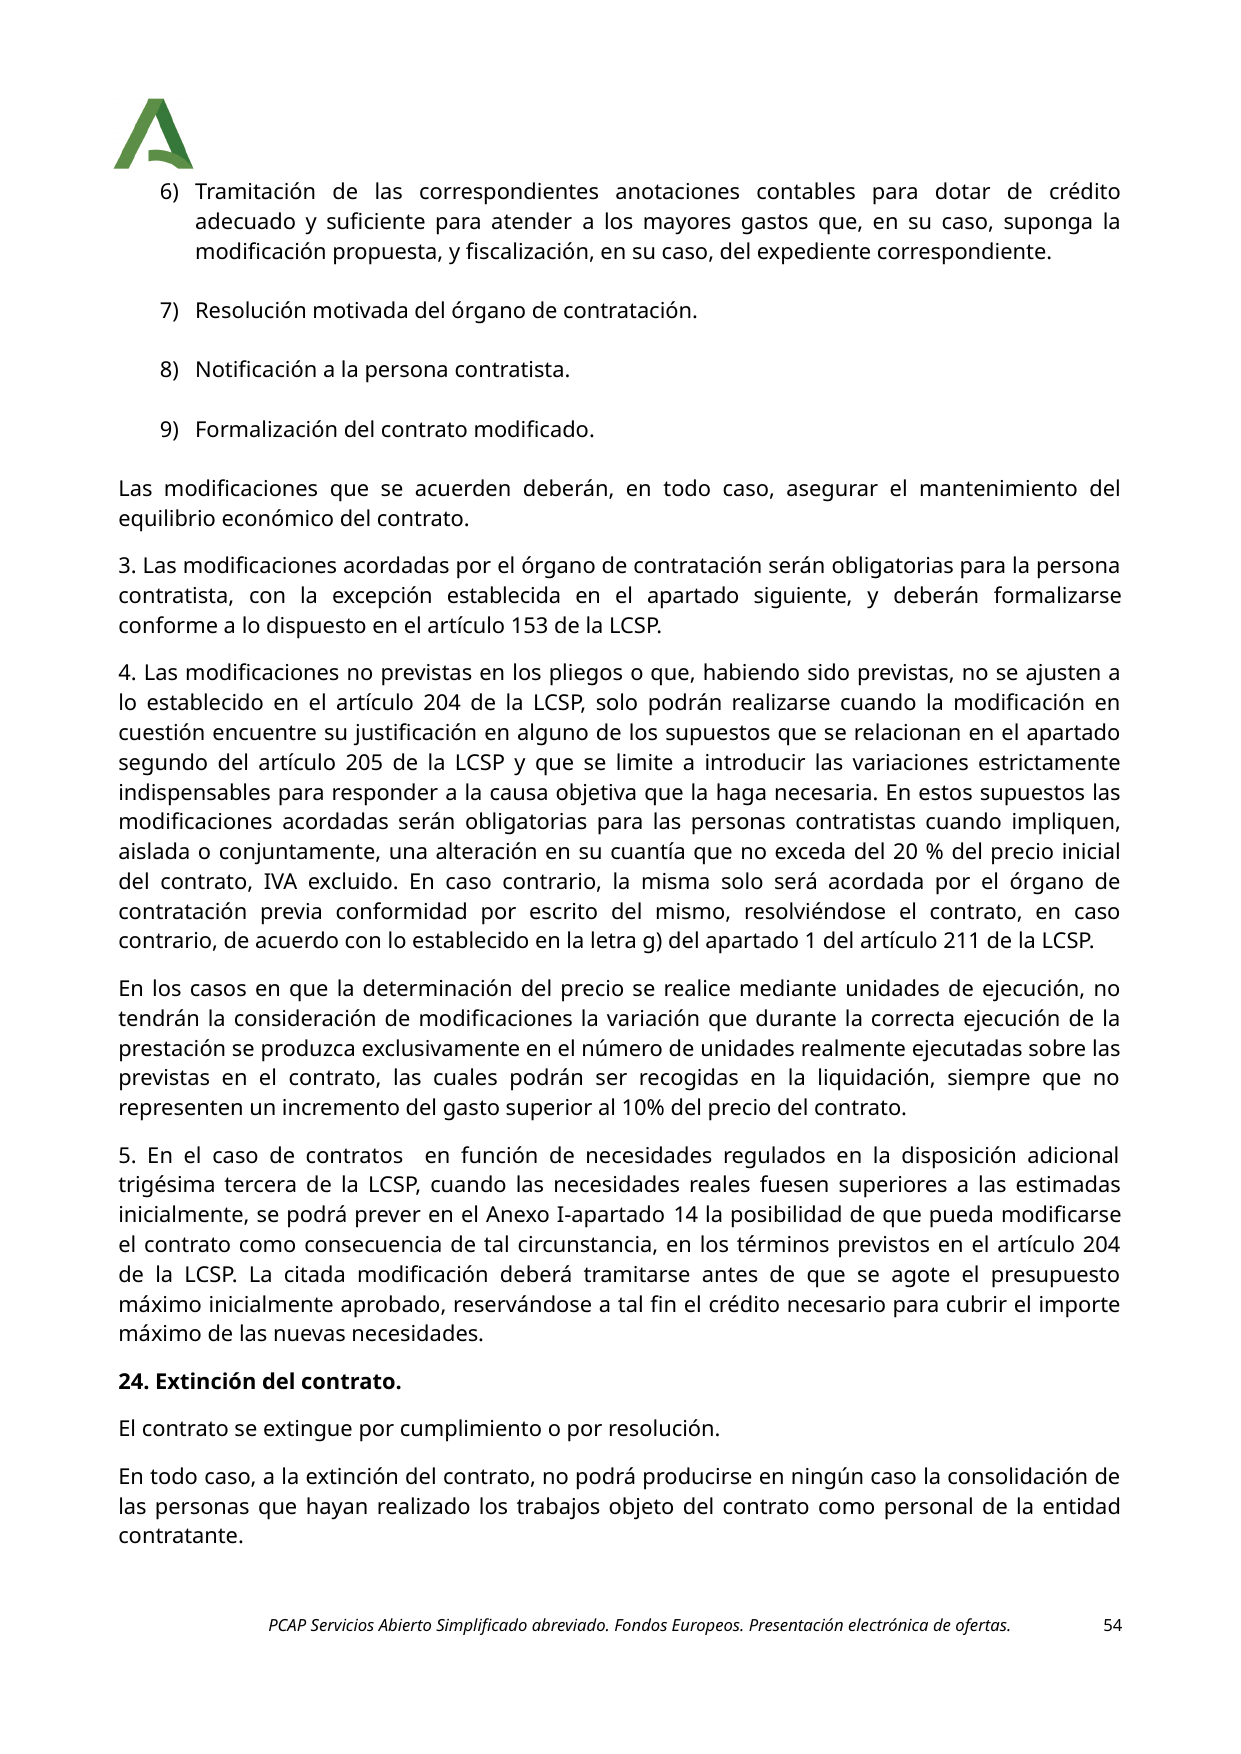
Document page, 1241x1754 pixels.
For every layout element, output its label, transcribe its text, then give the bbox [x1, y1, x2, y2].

text 7) Resolución motivada del órgano de contratación. [159, 295, 1122, 325]
text En todo caso, a la extinción del contrato, no podrá producirse en ningún caso la consolidación de las personas que hayan realizado los trabajos objeto del contrato como personal de la entidad contratante. [118, 1461, 1122, 1550]
text En los casos en que la determinación del precio se realice mediante unidades de ejecución, no tendrán la consideración de modificaciones la variación que durante la correcta ejecución de la prestación se produzca exclusivamente en el número de unidades realmente ejecutadas sobre las previstas en el contrato, las cuales podrán ser recogidas en la liquidación, siempre que no representen un incremento del gasto superior al 10% del precio del contrato. [118, 973, 1122, 1122]
subtitle 24. Extinción del contrato. [118, 1366, 1122, 1396]
text Las modificaciones que se acuerden deberán, en todo caso, asegurar el mantenimiento del equilibrio económico del contrato. [118, 473, 1122, 533]
text El contrato se extingue por cumplimiento o por resolución. [118, 1413, 1122, 1443]
text 4. Las modificaciones no previstas en los pliegos o que, habiendo sido previstas, no se ajusten a lo establecido en el artículo 204 de la LCSP, solo podrán realizarse cuando la modificación en cuestión encuentre su justificación en alguno de los supuestos que se relacionan en el apartado segundo del artículo 205 de la LCSP y que se limite a introducir las variaciones estrictamente indispensables para responder a la causa objetiva que la haga necesaria. En estos supuestos las modificaciones acordadas serán obligatorias para las personas contratistas cuando impliquen, aislada o conjuntamente, una alteración en su cuantía que no exceda del 20 % del precio inicial del contrato, IVA excluido. En caso contrario, la misma solo será acordada por el órgano de contratación previa conformidad por escrito del mismo, resolviéndose el contrato, en caso contrario, de acuerdo con lo establecido en la letra g) del apartado 1 del artículo 211 de la LCSP. [118, 657, 1122, 955]
text 3. Las modificaciones acordadas por el órgano de contratación serán obligatorias para la persona contratista, con la excepción establecida en el apartado siguiente, y deberán formalizarse conforme a lo dispuesto en el artículo 153 de la LCSP. [118, 550, 1122, 640]
picture [109, 94, 198, 173]
text 6) Tramitación de las correspondientes anotaciones contables para dotar de crédito adecuado y suficiente para atender a los mayores gastos que, en su caso, suponga la modificación propuesta, y fiscalización, en su caso, del expediente correspondiente. [159, 176, 1122, 266]
text 5. En el caso de contratos en función de necesidades regulados en la disposición adicional trigésima tercera de la LCSP, cuando las necesidades reales fuesen superiores a las estimadas inicialmente, se podrá prever en el Anexo I-apartado 14 la posibilidad de que pueda modificarse el contrato como consecuencia de tal circunstancia, en los términos previstos en el artículo 204 de la LCSP. La citada modificación deberá tramitarse antes de que se agote el presupuesto máximo inicialmente aprobado, reservándose a tal fin el crédito necesario para cubrir el importe máximo de las nuevas necesidades. [118, 1140, 1122, 1348]
text 9) Formalización del contrato modificado. [159, 414, 1122, 443]
text 8) Notificación a la persona contratista. [159, 354, 1122, 384]
